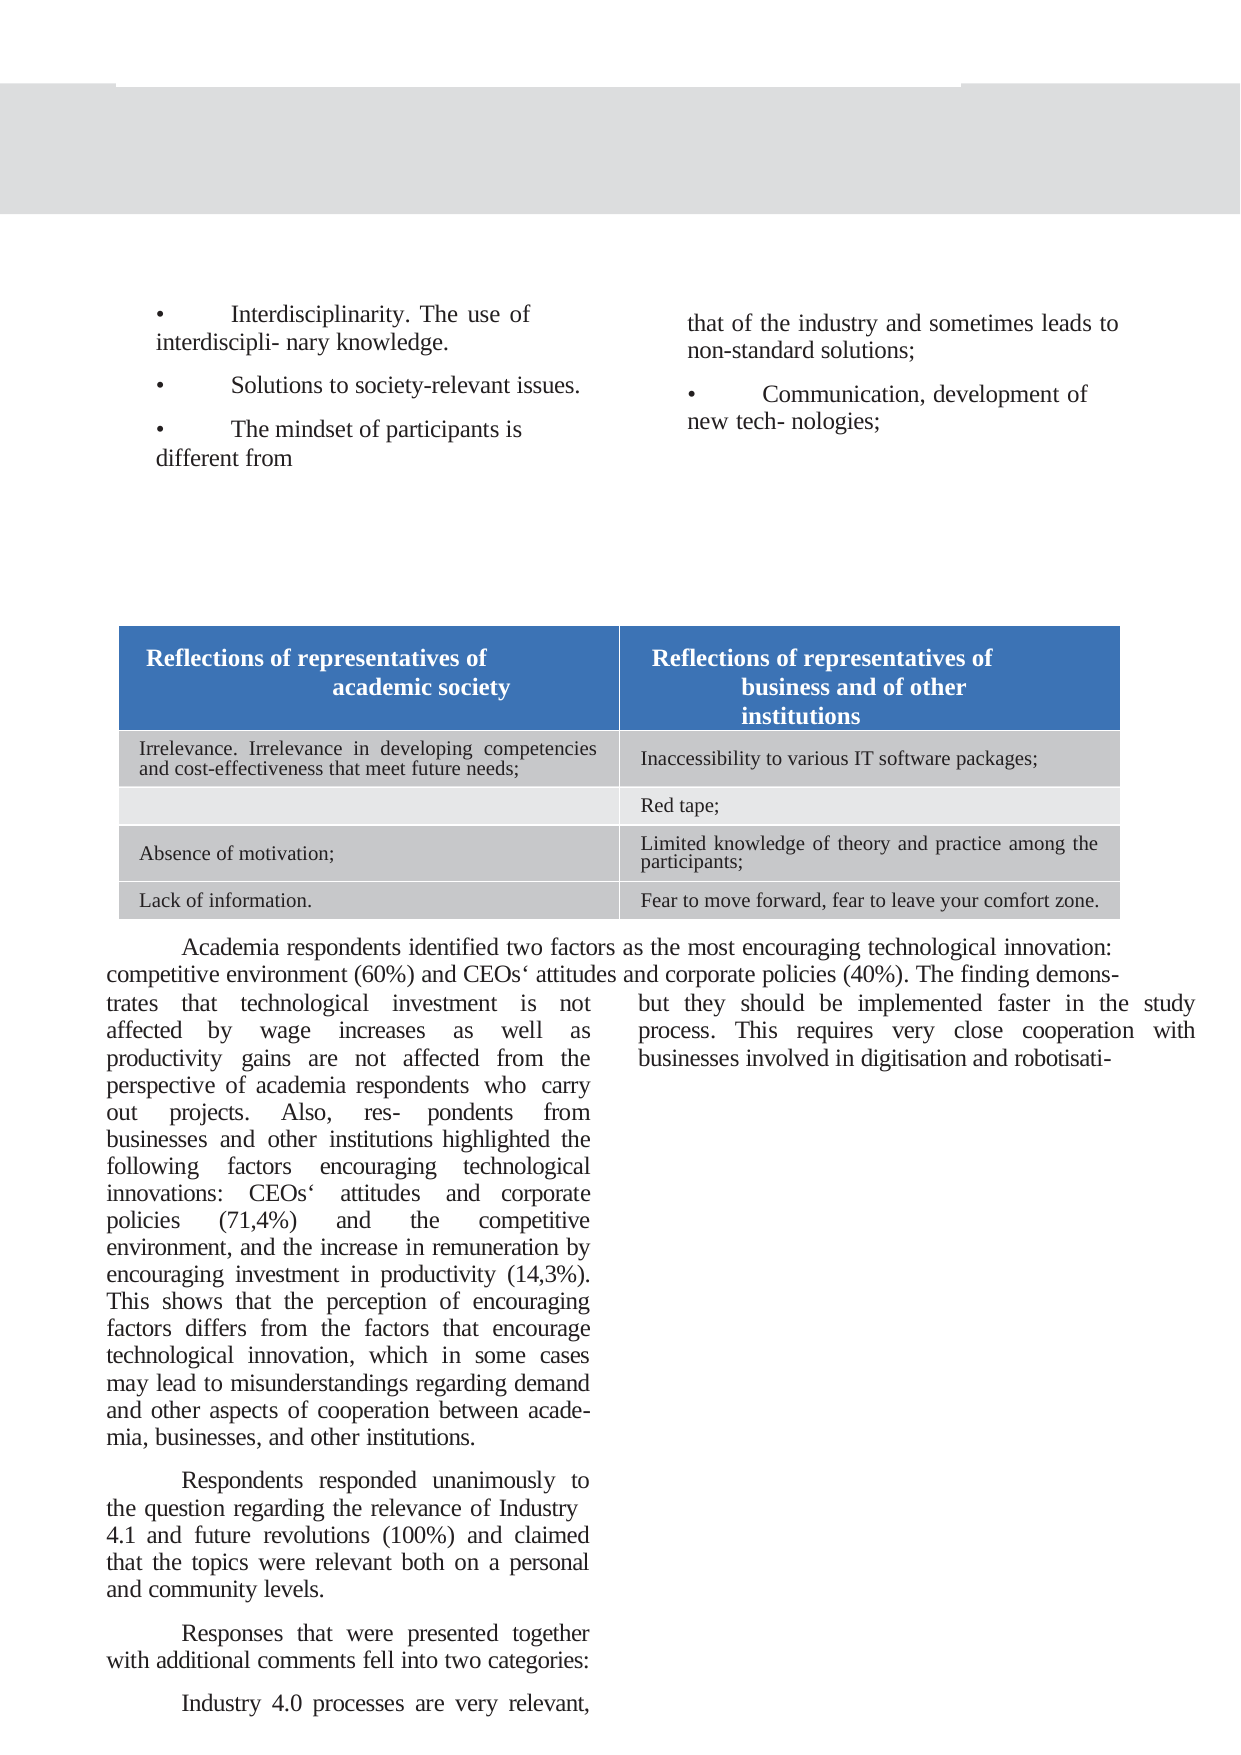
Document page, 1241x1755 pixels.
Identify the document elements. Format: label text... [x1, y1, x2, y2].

list Communication, development of new tech- nologies; [687, 381, 1122, 435]
table_cell Inaccessibility to various IT software packages; [620, 731, 1120, 786]
table_cell Fear to move forward, fear to leave your comfort zone. [620, 882, 1120, 919]
subtitle The negative aspects of Science Shops or other projects, identified by respondents, which do not contribute to industry 4.0 and the pace of implementation of future revolutions, can be divided into the following groups: [151, 508, 1121, 583]
list The mindset of participants is different from [156, 414, 591, 472]
table_header Reflections of representatives of business and of other institutions [620, 626, 1120, 730]
table_header Reflections of representatives of academic society [119, 626, 619, 730]
table_cell Irrelevance. Irrelevance in developing competencies and cost-effectiveness that meet future needs; [119, 731, 619, 786]
table_cell [119, 788, 619, 824]
text trates that technological investment is not affected by wage increases as well as productivity gains are not affected from the perspective of academia respondents who carry out projects. Also, res- pondents from businesses and other institutions highlighted the following factors encouraging technological innovations: CEOs‘ attitudes and corporate policies (71,4%) and the competitive environment, and the increase in remuneration by encouraging investment in productivity (14,3%). This shows that the perception of encouraging factors differs from the factors that encourage technological innovation, which in some cases may lead to misunderstandings regarding demand and other aspects of cooperation between acade- mia, businesses, and other institutions. [106, 990, 591, 1451]
table_cell Absence of motivation; [119, 826, 619, 881]
table_cell Lack of information. [119, 882, 619, 919]
list Solutions to society-relevant issues. [156, 370, 591, 399]
text Industry 4.0 processes are very relevant, [106, 1690, 591, 1717]
text Respondents responded unanimously to the question regarding the relevance of Industry [106, 1467, 590, 1521]
list and future revolutions (100%) and claimed that the topics were relevant both on a personal and community levels. [106, 1521, 590, 1603]
list Interdisciplinarity. The use of interdiscipli- nary knowledge. [156, 301, 591, 355]
table_cell Limited knowledge of theory and practice among the participants; [620, 826, 1120, 881]
table_cell Red tape; [620, 788, 1120, 824]
text that of the industry and sometimes leads to non-standard solutions; [687, 310, 1122, 364]
text but they should be implemented faster in the study process. This requires very close cooperation with businesses involved in digitisation and robotisati- [638, 990, 1196, 1071]
text Responses that were presented together with additional comments fell into two categories: [106, 1619, 590, 1673]
text Academia respondents identified two factors as the most encouraging technological innovation: competitive environment (60%) and CEOs‘ attitudes and corporate policies (40%). The finding demons- [106, 933, 1122, 988]
